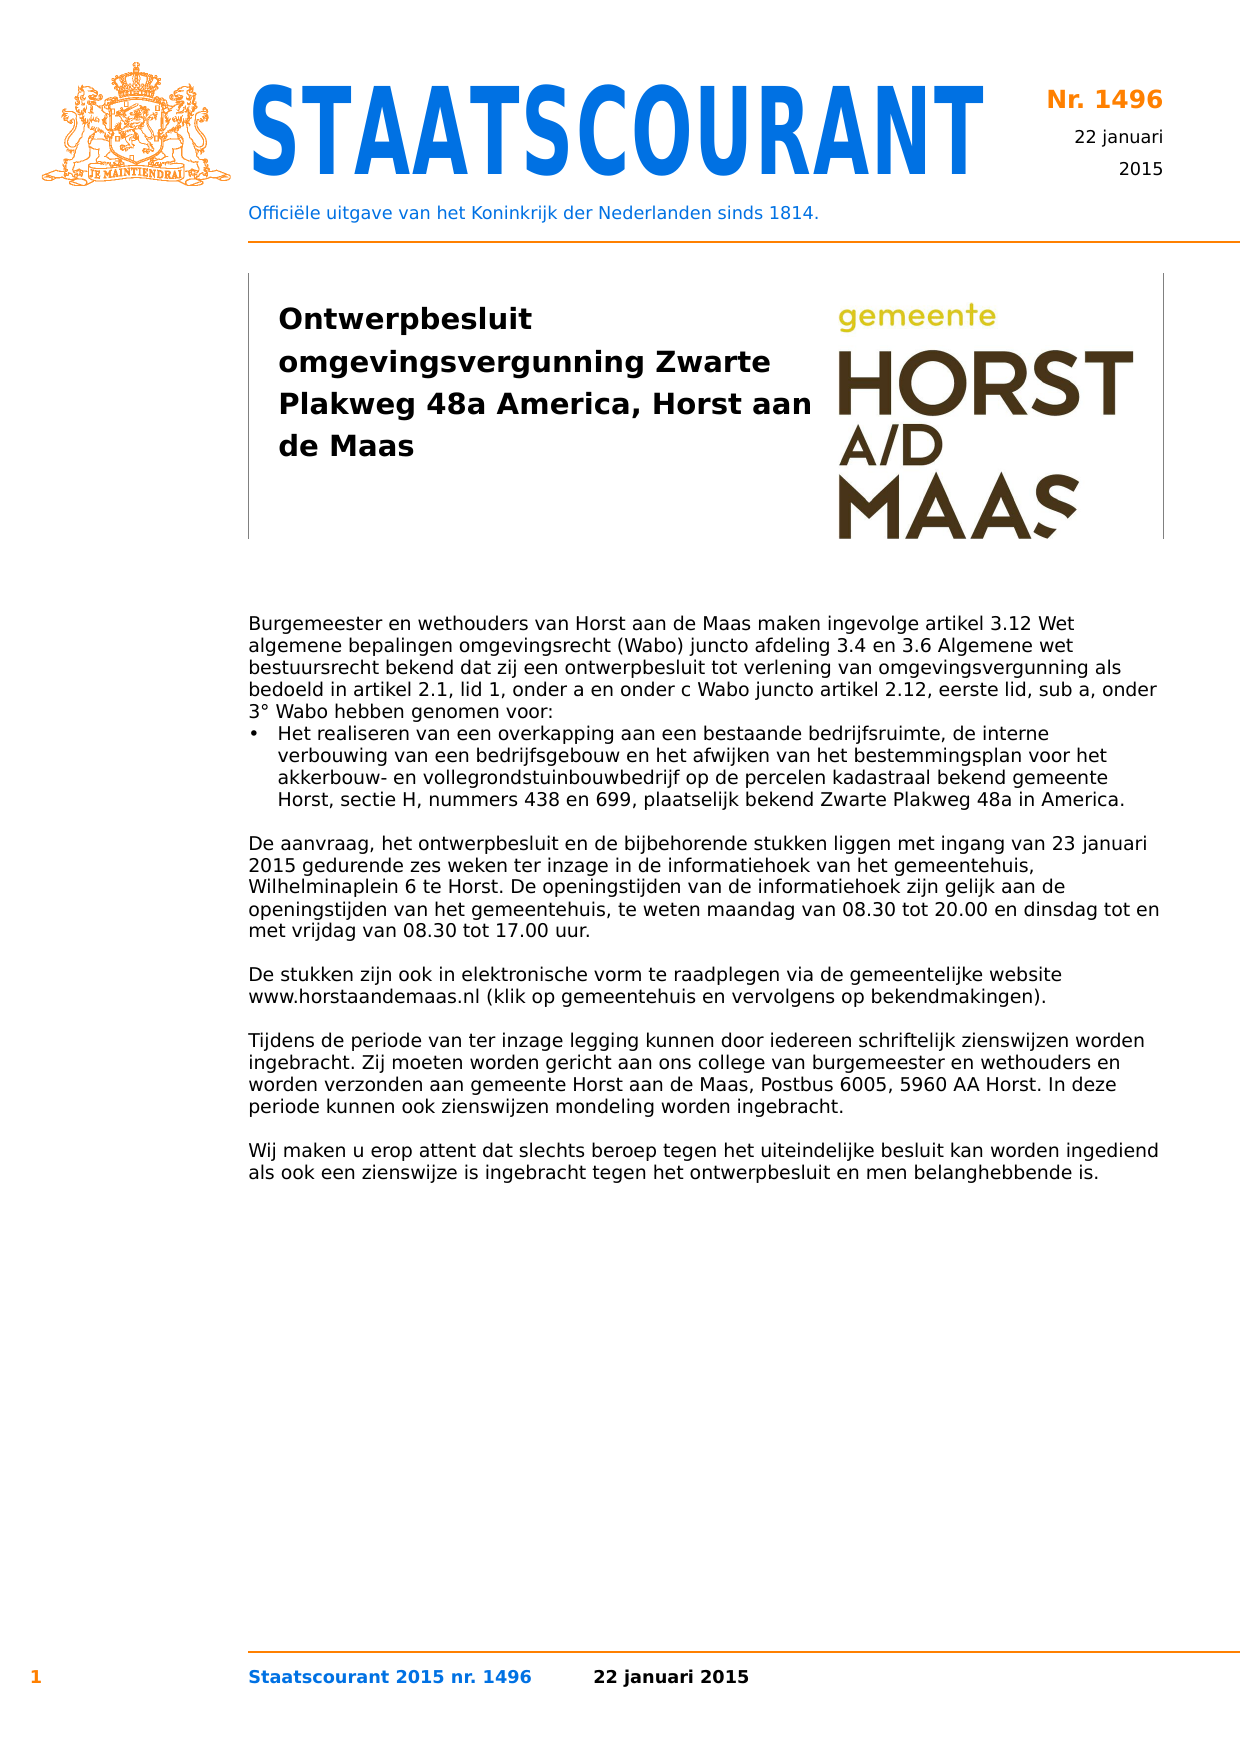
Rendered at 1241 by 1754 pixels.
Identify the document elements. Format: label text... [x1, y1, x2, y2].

picture [41, 62, 231, 186]
text Tijdens de periode van ter inzage legging kunnen door iedereen schriftelijk zienswijzen worden ingebracht. Zij moeten worden gericht aan ons college van burgemeester en wethouders en worden verzonden aan gemeente Horst aan de Maas, Postbus 6005, 5960 AA Horst. In deze periode kunnen ook zienswijzen mondeling worden ingebracht. [248, 1030, 1163, 1118]
text • Het realiseren van een overkapping aan een bestaande bedrijfsruimte, de interne verbouwing van een bedrijfsgebouw en het afwijken van het bestemmingsplan voor het akkerbouw- en vollegrondstuinbouwbedrijf op de percelen kadastraal bekend gemeente Horst, sectie H, nummers 438 en 699, plaatselijk bekend Zwarte Plakweg 48a in America. [248, 723, 1163, 811]
table_header STAATSCOURANT [248, 62, 998, 203]
table_header Nr. 1496 [998, 62, 1240, 121]
table_cell 22 januari [998, 121, 1240, 153]
text Wij maken u erop attent dat slechts beroep tegen het uiteindelijke besluit kan worden ingediend als ook een zienswijze is ingebracht tegen het ontwerpbesluit en men belanghebbende is. [248, 1140, 1163, 1184]
text Burgemeester en wethouders van Horst aan de Maas maken ingevolge artikel 3.12 Wet algemene bepalingen omgevingsrecht (Wabo) juncto afdeling 3.4 en 3.6 Algemene wet bestuursrecht bekend dat zij een ontwerpbesluit tot verlening van omgevingsvergunning als bedoeld in artikel 2.1, lid 1, onder a en onder c Wabo juncto artikel 2.12, eerste lid, sub a, onder 3° Wabo hebben genomen voor: [248, 613, 1163, 723]
table_cell 2015 [998, 153, 1240, 203]
table_cell Officiële uitgave van het Koninkrijk der Nederlanden sinds 1814. [248, 203, 1240, 241]
subtitle Ontwerpbesluit omgevingsvergunning Zwarte Plakweg 48a America, Horst aan de Maas [249, 273, 1163, 539]
table_header [25, 62, 248, 241]
text De aanvraag, het ontwerpbesluit en de bijbehorende stukken liggen met ingang van 23 januari 2015 gedurende zes weken ter inzage in de informatiehoek van het gemeentehuis, Wilhelminaplein 6 te Horst. De openingstijden van de informatiehoek zijn gelijk aan de openingstijden van het gemeentehuis, te weten maandag van 08.30 tot 20.00 en dinsdag tot en met vrijdag van 08.30 tot 17.00 uur. [248, 832, 1163, 942]
text De stukken zijn ook in elektronische vorm te raadplegen via de gemeentelijke website www.horstaandemaas.nl (klik op gemeentehuis en vervolgens op bekendmakingen). [248, 964, 1163, 1008]
picture [838, 302, 1134, 539]
